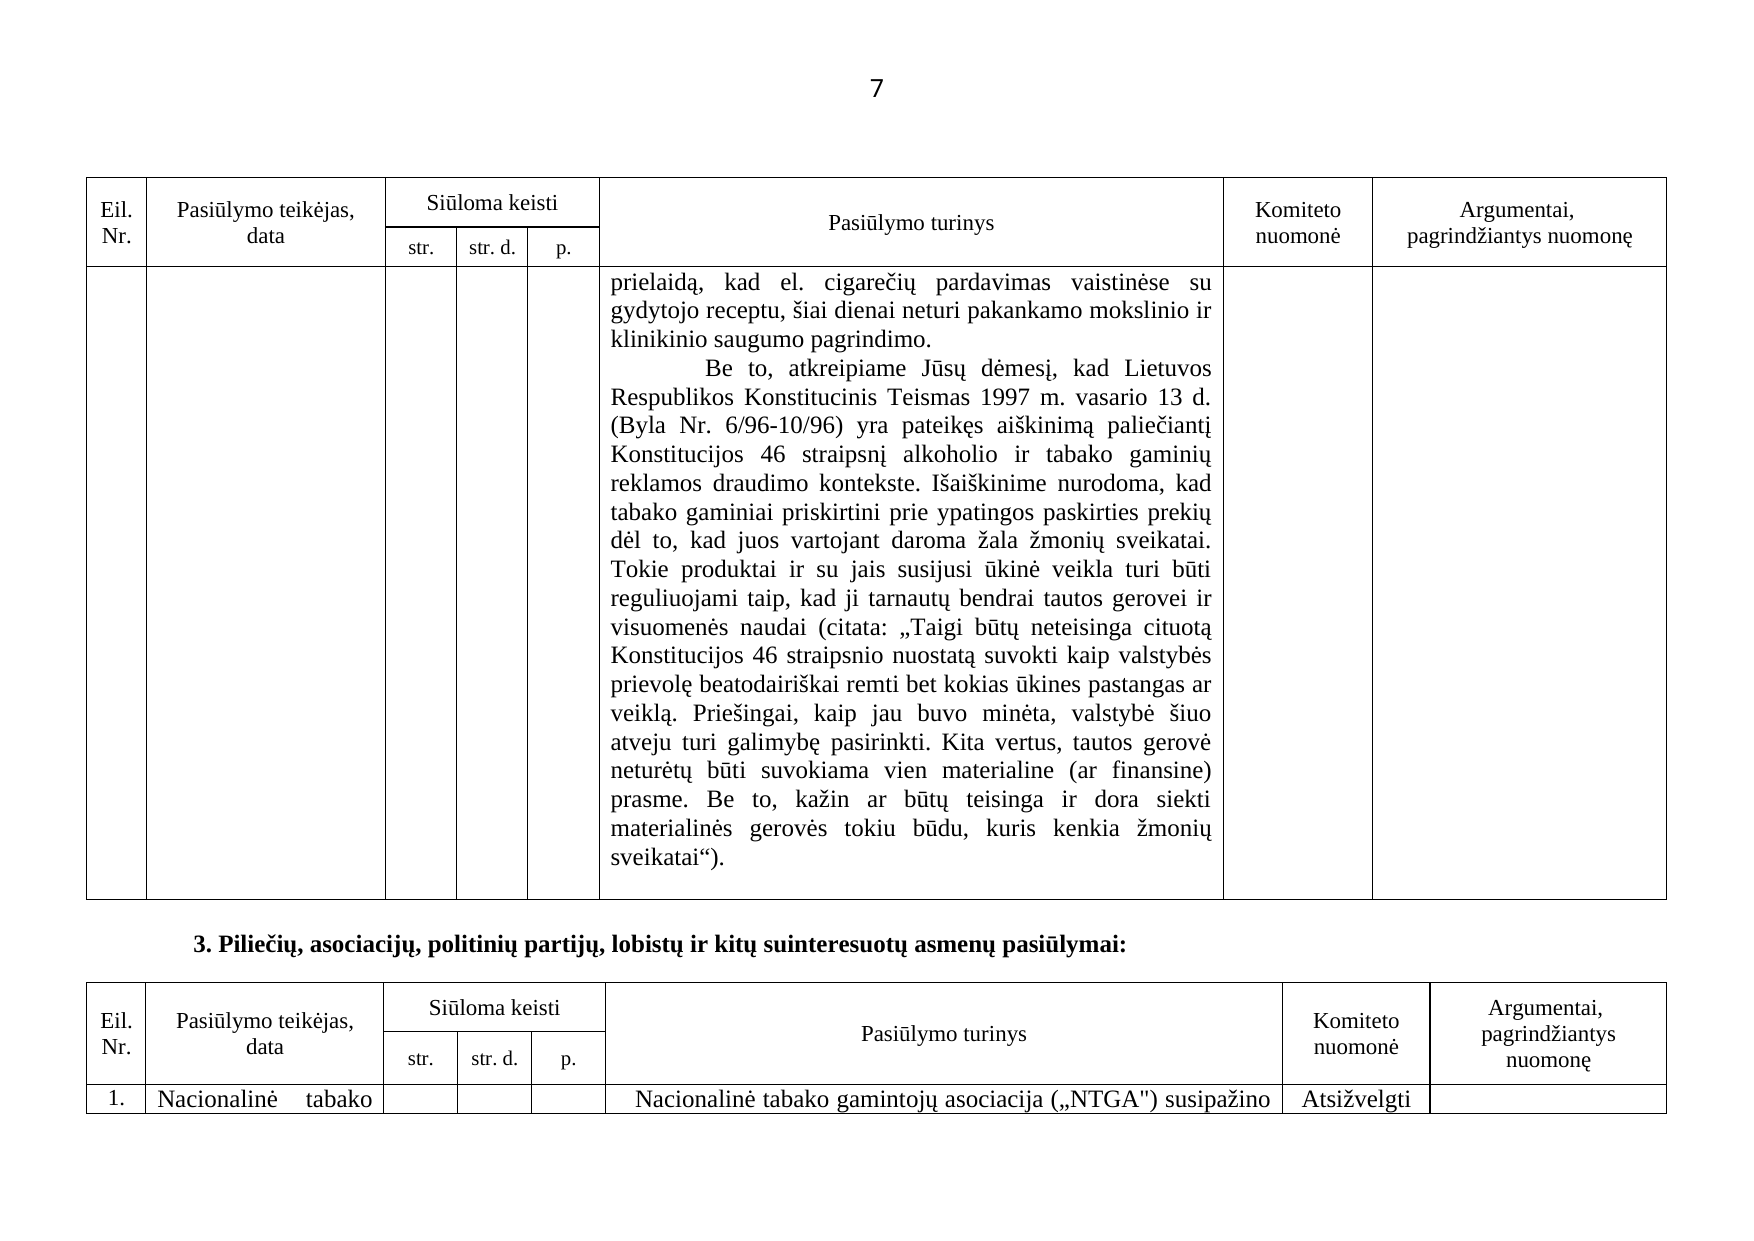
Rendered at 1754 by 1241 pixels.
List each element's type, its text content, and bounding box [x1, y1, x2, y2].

table_header Argumentai, pagrindžiantys nuomonę [1431, 983, 1666, 1083]
table_cell [458, 1085, 531, 1113]
table_cell [532, 1085, 605, 1113]
table_cell Nacionalinė tabako gamintojų asociacija („NTGA") susipažino [606, 1085, 1282, 1113]
table_cell [87, 267, 146, 899]
table_cell [384, 1085, 457, 1113]
table_header Komiteto nuomonė [1224, 178, 1372, 266]
table_header Siūloma keisti [384, 983, 605, 1031]
table_cell str. d. [457, 228, 527, 266]
table_cell str. [386, 228, 456, 266]
table_cell Nacionalinė tabako [146, 1085, 383, 1113]
table_header Pasiūlymo teikėjas, data [147, 178, 385, 266]
table_cell str. d. [458, 1032, 531, 1083]
table_cell prielaidą, kad el. cigarečių pardavimas vaistinėse su gydytojo receptu, šiai dienai neturi pakankamo mokslinio ir klinikinio saugumo pagrindimo. Be to, atkreipiame Jūsų dėmesį, kad Lietuvos Respublikos Konstitucinis Teismas 1997 m. vasario 13 d. (Byla Nr. 6/96-10/96) yra pateikęs aiškinimą paliečiantį Konstitucijos 46 straipsnį alkoholio ir tabako gaminių reklamos draudimo kontekste. Išaiškinime nurodoma, kad tabako gaminiai priskirtini prie ypatingos paskirties prekių dėl to, kad juos vartojant daroma žala žmonių sveikatai. Tokie produktai ir su jais susijusi ūkinė veikla turi būti reguliuojami taip, kad ji tarnautų bendrai tautos gerovei ir visuomenės naudai (citata: „Taigi būtų neteisinga cituotą Konstitucijos 46 straipsnio nuostatą suvokti kaip valstybės prievolę beatodairiškai remti bet kokias ūkines pastangas ar veiklą. Priešingai, kaip jau buvo minėta, valstybė šiuo atveju turi galimybę pasirinkti. Kita vertus, tautos gerovė neturėtų būti suvokiama vien materialine (ar finansine) prasme. Be to, kažin ar būtų teisinga ir dora siekti materialinės gerovės tokiu būdu, kuris kenkia žmonių sveikatai“). [600, 267, 1223, 899]
table_cell [147, 267, 385, 899]
table_header Eil. Nr. [87, 983, 145, 1083]
table_cell [1373, 267, 1666, 899]
table_header Pasiūlymo teikėjas, data [146, 983, 383, 1083]
table_cell [457, 267, 527, 899]
table_header Komiteto nuomonė [1283, 983, 1429, 1083]
table_header Argumentai, pagrindžiantys nuomonę [1373, 178, 1666, 266]
table_cell [528, 267, 599, 899]
table_header Pasiūlymo turinys [600, 178, 1223, 266]
table_cell [1431, 1085, 1666, 1113]
subtitle 3. Piliečių, asociacijų, politinių partijų, lobistų ir kitų suinteresuotų asmenų pasiūlymai: [118, 929, 1635, 958]
table_header Eil. Nr. [87, 178, 146, 266]
table_cell p. [532, 1032, 605, 1083]
table_header Siūloma keisti [386, 178, 599, 226]
table_cell Atsižvelgti [1283, 1085, 1429, 1113]
table_cell [386, 267, 456, 899]
table_header Pasiūlymo turinys [606, 983, 1282, 1083]
table_cell str. [384, 1032, 457, 1083]
table_cell p. [528, 228, 599, 266]
table_cell 1. [87, 1085, 145, 1113]
table_cell [1224, 267, 1372, 899]
